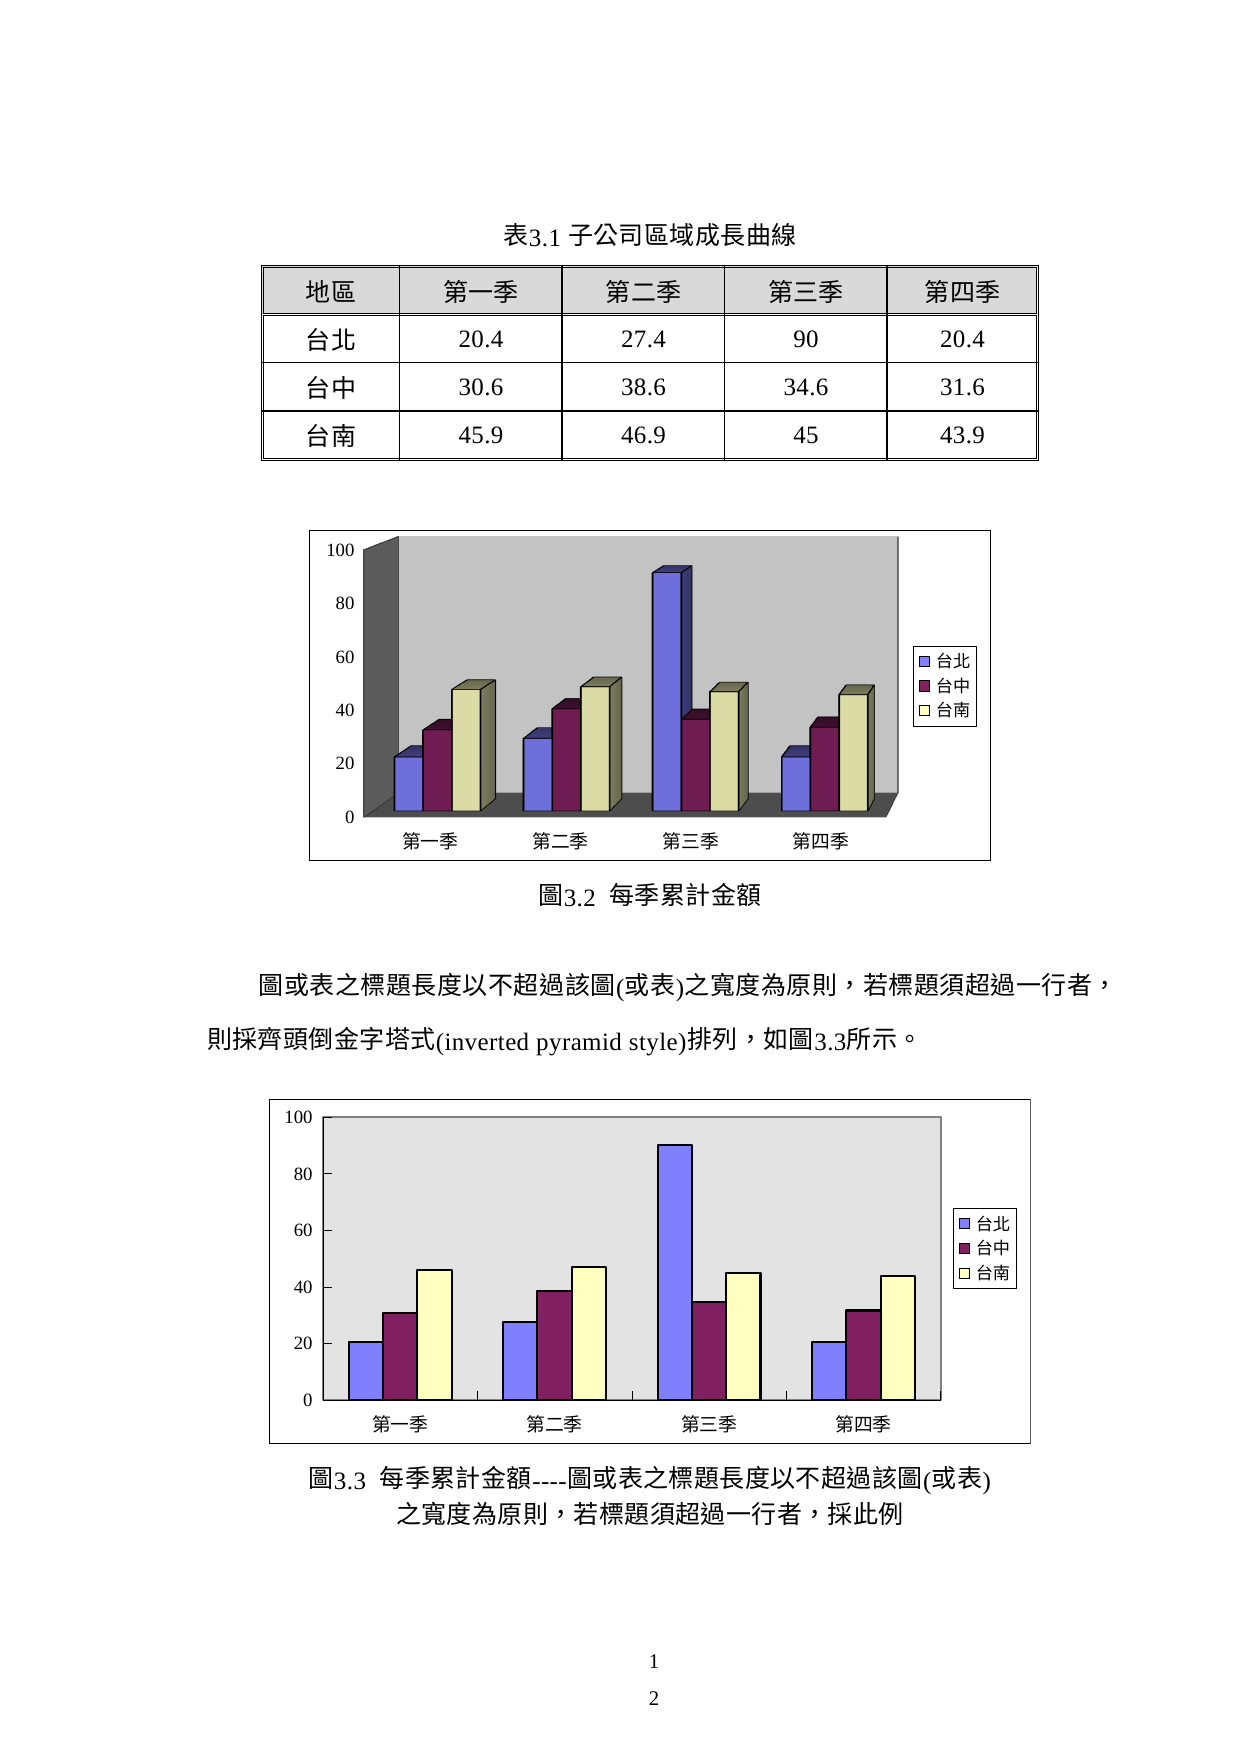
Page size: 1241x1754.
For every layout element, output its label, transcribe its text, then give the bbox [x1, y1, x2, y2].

table_header 地區 [264, 268, 399, 313]
table_cell 台北 [264, 316, 399, 361]
table_cell 34.6 [725, 363, 886, 410]
table_cell 27.4 [563, 316, 724, 361]
table_cell 45.9 [400, 412, 561, 458]
table_cell 45 [725, 412, 886, 458]
table_header 第三季 [725, 268, 886, 313]
table_cell 20.4 [888, 316, 1036, 361]
text 圖3.2 每季累計金額 [207, 875, 1092, 911]
text 表3.1 子公司區域成長曲線 [207, 216, 1092, 252]
table_header 第一季 [400, 268, 561, 313]
table_cell 20.4 [400, 316, 561, 361]
text 圖3.3 每季累計金額----圖或表之標題長度以不超過該圖(或表) 之寬度為原則，若標題須超過一行者，採此例 [207, 1458, 1092, 1531]
table_cell 43.9 [888, 412, 1036, 458]
table_cell 31.6 [888, 363, 1036, 410]
table_cell 30.6 [400, 363, 561, 410]
table_cell 台南 [264, 412, 399, 458]
table_cell 台中 [264, 363, 399, 410]
table_cell 46.9 [563, 412, 724, 458]
table_header 第四季 [888, 268, 1036, 313]
table_header 第二季 [563, 268, 724, 313]
text 圖或表之標題長度以不超過該圖(或表)之寬度為原則，若標題須超過一行者，則採齊頭倒金字塔式(inverted pyramid style)排列，如圖3.3所示。 [207, 965, 1092, 1056]
table_cell 90 [725, 316, 886, 361]
table_cell 38.6 [563, 363, 724, 410]
